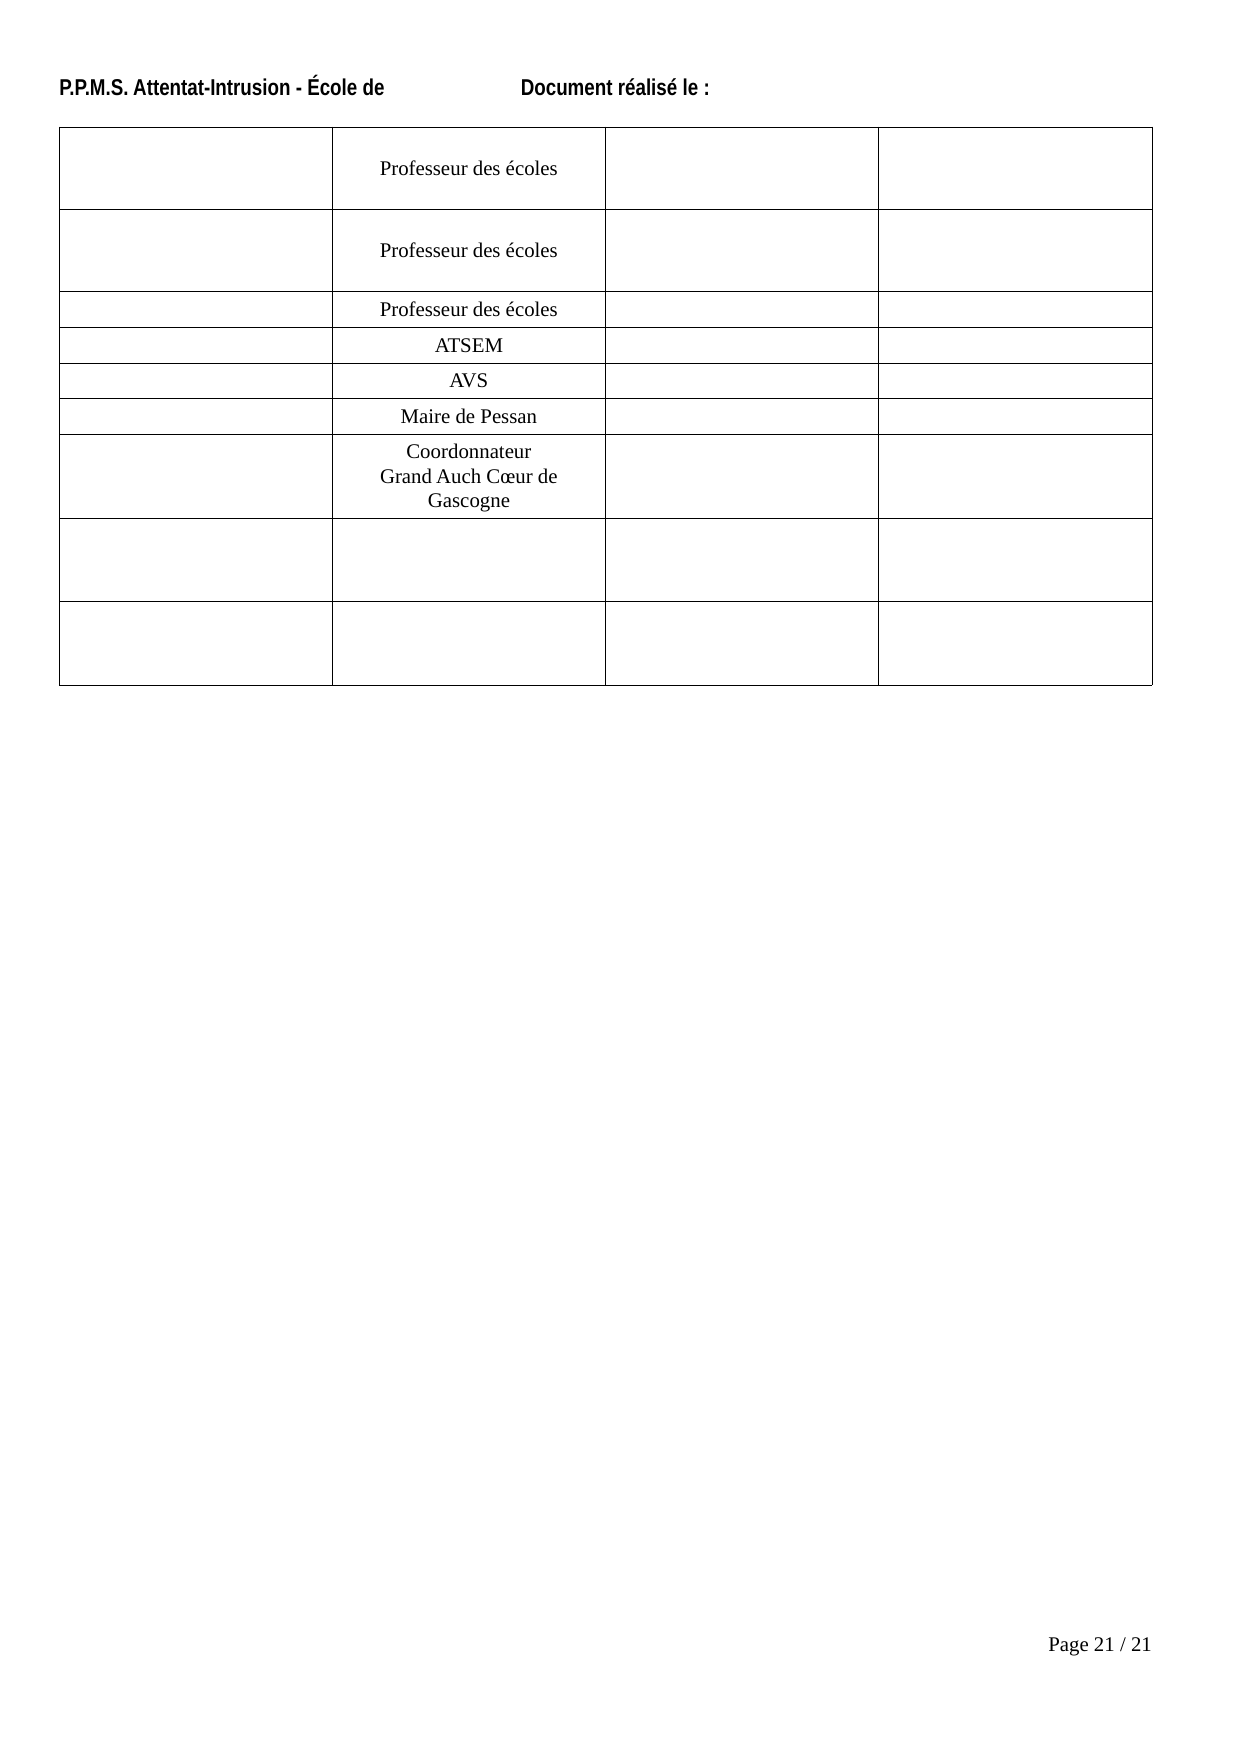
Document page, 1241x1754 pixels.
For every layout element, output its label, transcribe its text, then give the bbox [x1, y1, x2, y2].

table_cell [879, 364, 1152, 398]
table_cell [60, 328, 332, 362]
table_cell [879, 519, 1152, 601]
table_cell [879, 292, 1152, 327]
table_cell [879, 399, 1152, 434]
table_cell [60, 364, 332, 398]
table_cell [606, 210, 878, 291]
table_cell [60, 210, 332, 291]
table_cell [606, 128, 878, 209]
table_cell [333, 602, 605, 685]
table_cell [879, 328, 1152, 362]
table_cell Maire de Pessan [333, 399, 605, 434]
table_cell [606, 364, 878, 398]
table_cell ATSEM [333, 328, 605, 362]
table_cell [60, 292, 332, 327]
table_cell [606, 519, 878, 601]
table_cell [879, 435, 1152, 517]
table_cell [606, 292, 878, 327]
table_cell [606, 328, 878, 362]
table_cell [60, 399, 332, 434]
table_cell Professeur des écoles [333, 210, 605, 291]
table_cell [606, 435, 878, 517]
table_cell [60, 128, 332, 209]
table_cell AVS [333, 364, 605, 398]
table_cell [879, 210, 1152, 291]
table_cell Professeur des écoles [333, 128, 605, 209]
table_cell [879, 602, 1152, 685]
table_cell [333, 519, 605, 601]
table_cell [606, 399, 878, 434]
table_cell [879, 128, 1152, 209]
table_cell Professeur des écoles [333, 292, 605, 327]
table_cell [606, 602, 878, 685]
table_cell [60, 519, 332, 601]
table_cell [60, 602, 332, 685]
table_cell [60, 435, 332, 517]
table_cell Coordonnateur Grand Auch Cœur de Gascogne [333, 435, 605, 517]
